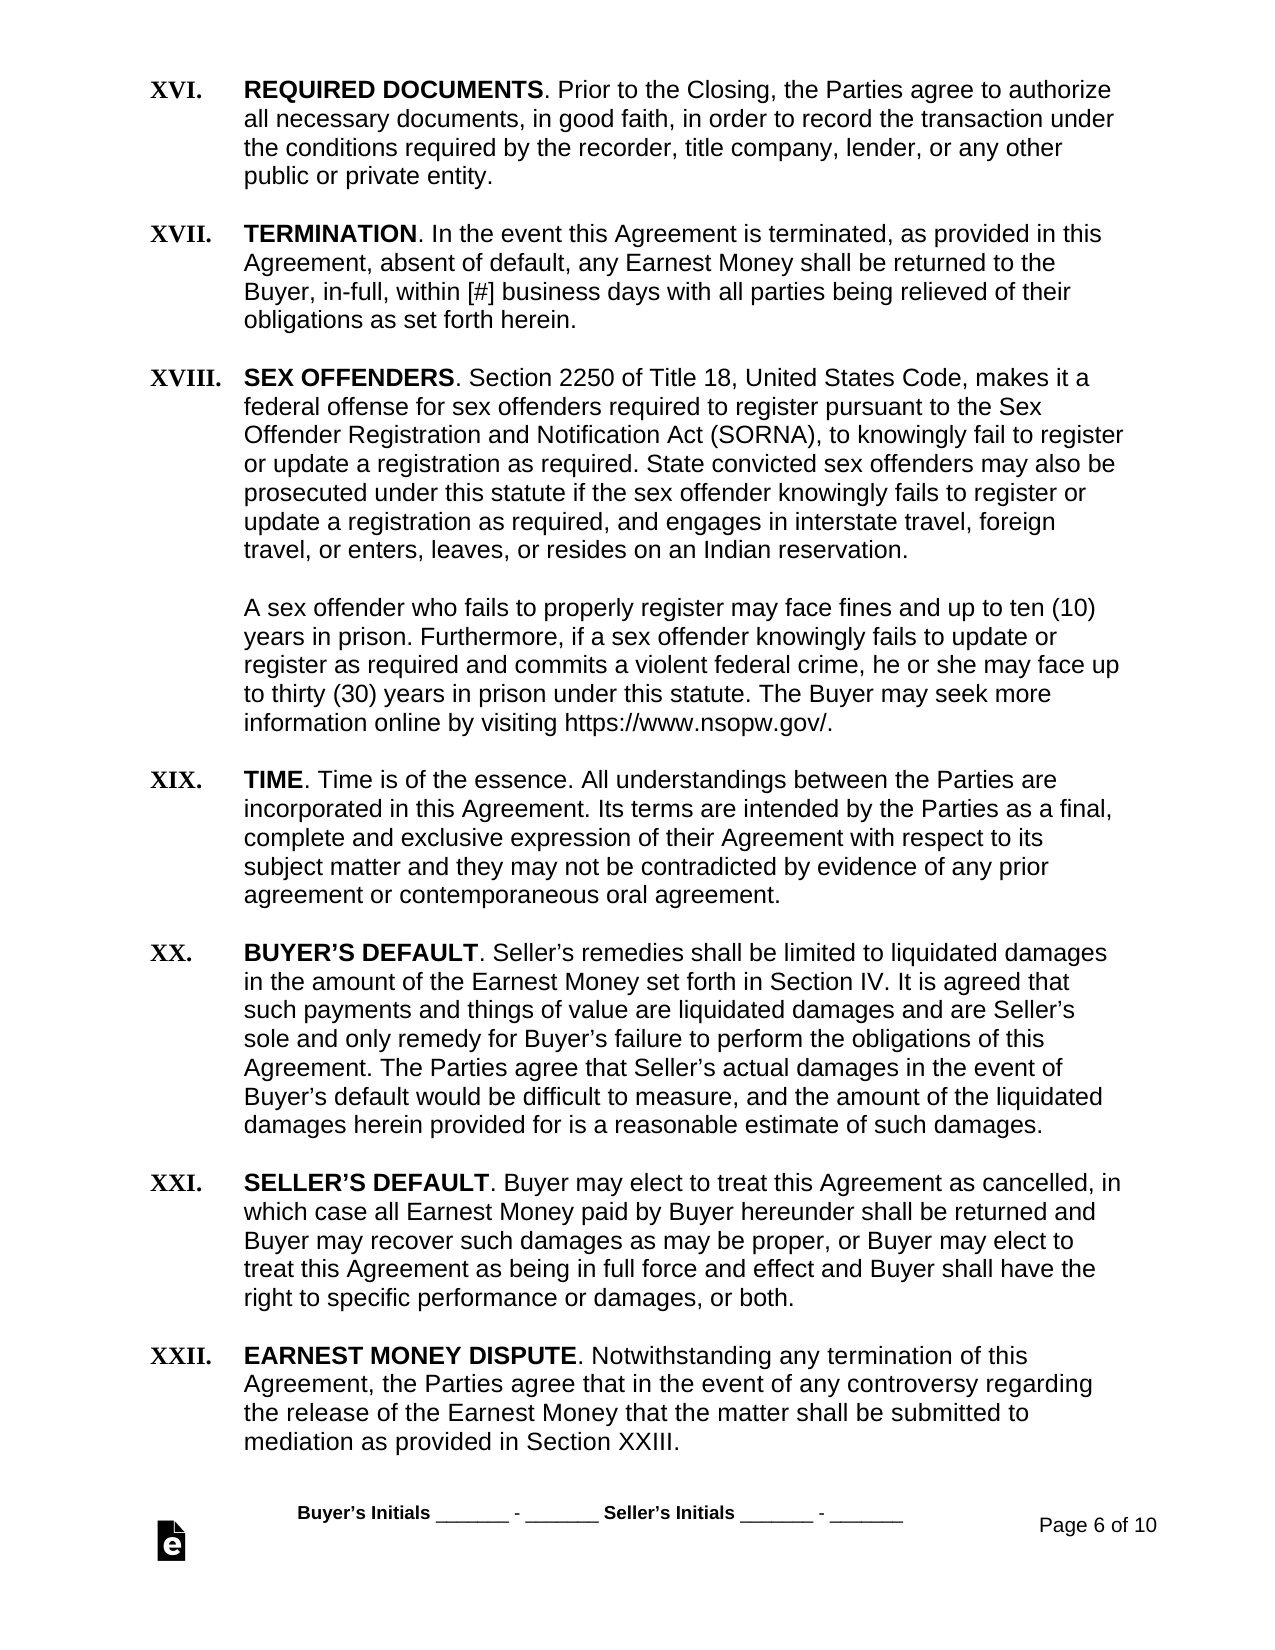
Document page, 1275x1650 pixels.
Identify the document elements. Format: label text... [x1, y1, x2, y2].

list EARNEST MONEY DISPUTE. Notwithstanding any termination of this Agreement, the Parties agree that in the event of any controversy regarding the release of the Earnest Money that the matter shall be submitted to mediation as provided in Section XXIII. [150, 1341, 1125, 1456]
list TERMINATION. In the event this Agreement is terminated, as provided in this Agreement, absent of default, any Earnest Money shall be returned to the Buyer, in-full, within [#] business days with all parties being relieved of their obligations as set forth herein. [150, 219, 1125, 334]
list TIME. Time is of the essence. All understandings between the Parties are incorporated in this Agreement. Its terms are intended by the Parties as a final, complete and exclusive expression of their Agreement with respect to its subject matter and they may not be contradicted by evidence of any prior agreement or contemporaneous oral agreement. [150, 765, 1125, 909]
list BUYER’S DEFAULT. Seller’s remedies shall be limited to liquidated damages in the amount of the Earnest Money set forth in Section IV. It is agreed that such payments and things of value are liquidated damages and are Seller’s sole and only remedy for Buyer’s failure to perform the obligations of this Agreement. The Parties agree that Seller’s actual damages in the event of Buyer’s default would be difficult to measure, and the amount of the liquidated damages herein provided for is a reasonable estimate of such damages. [150, 938, 1125, 1139]
list REQUIRED DOCUMENTS. Prior to the Closing, the Parties agree to authorize all necessary documents, in good faith, in order to record the transaction under the conditions required by the recorder, title company, lender, or any other public or private entity. [150, 75, 1125, 190]
list SEX OFFENDERS. Section 2250 of Title 18, United States Code, makes it a federal offense for sex offenders required to register pursuant to the Sex Offender Registration and Notification Act (SORNA), to knowingly fail to register or update a registration as required. State convicted sex offenders may also be prosecuted under this statute if the sex offender knowingly fails to register or update a registration as required, and engages in interstate travel, foreign travel, or enters, leaves, or resides on an Indian reservation. [150, 363, 1125, 564]
list A sex offender who fails to properly register may face fines and up to ten (10) years in prison. Furthermore, if a sex offender knowingly fails to update or register as required and commits a violent federal crime, he or she may face up to thirty (30) years in prison under this statute. The Buyer may seek more information online by visiting https://www.nsopw.gov/. [244, 593, 1125, 737]
list SELLER’S DEFAULT. Buyer may elect to treat this Agreement as cancelled, in which case all Earnest Money paid by Buyer hereunder shall be returned and Buyer may recover such damages as may be proper, or Buyer may elect to treat this Agreement as being in full force and effect and Buyer shall have the right to specific performance or damages, or both. [150, 1168, 1125, 1312]
